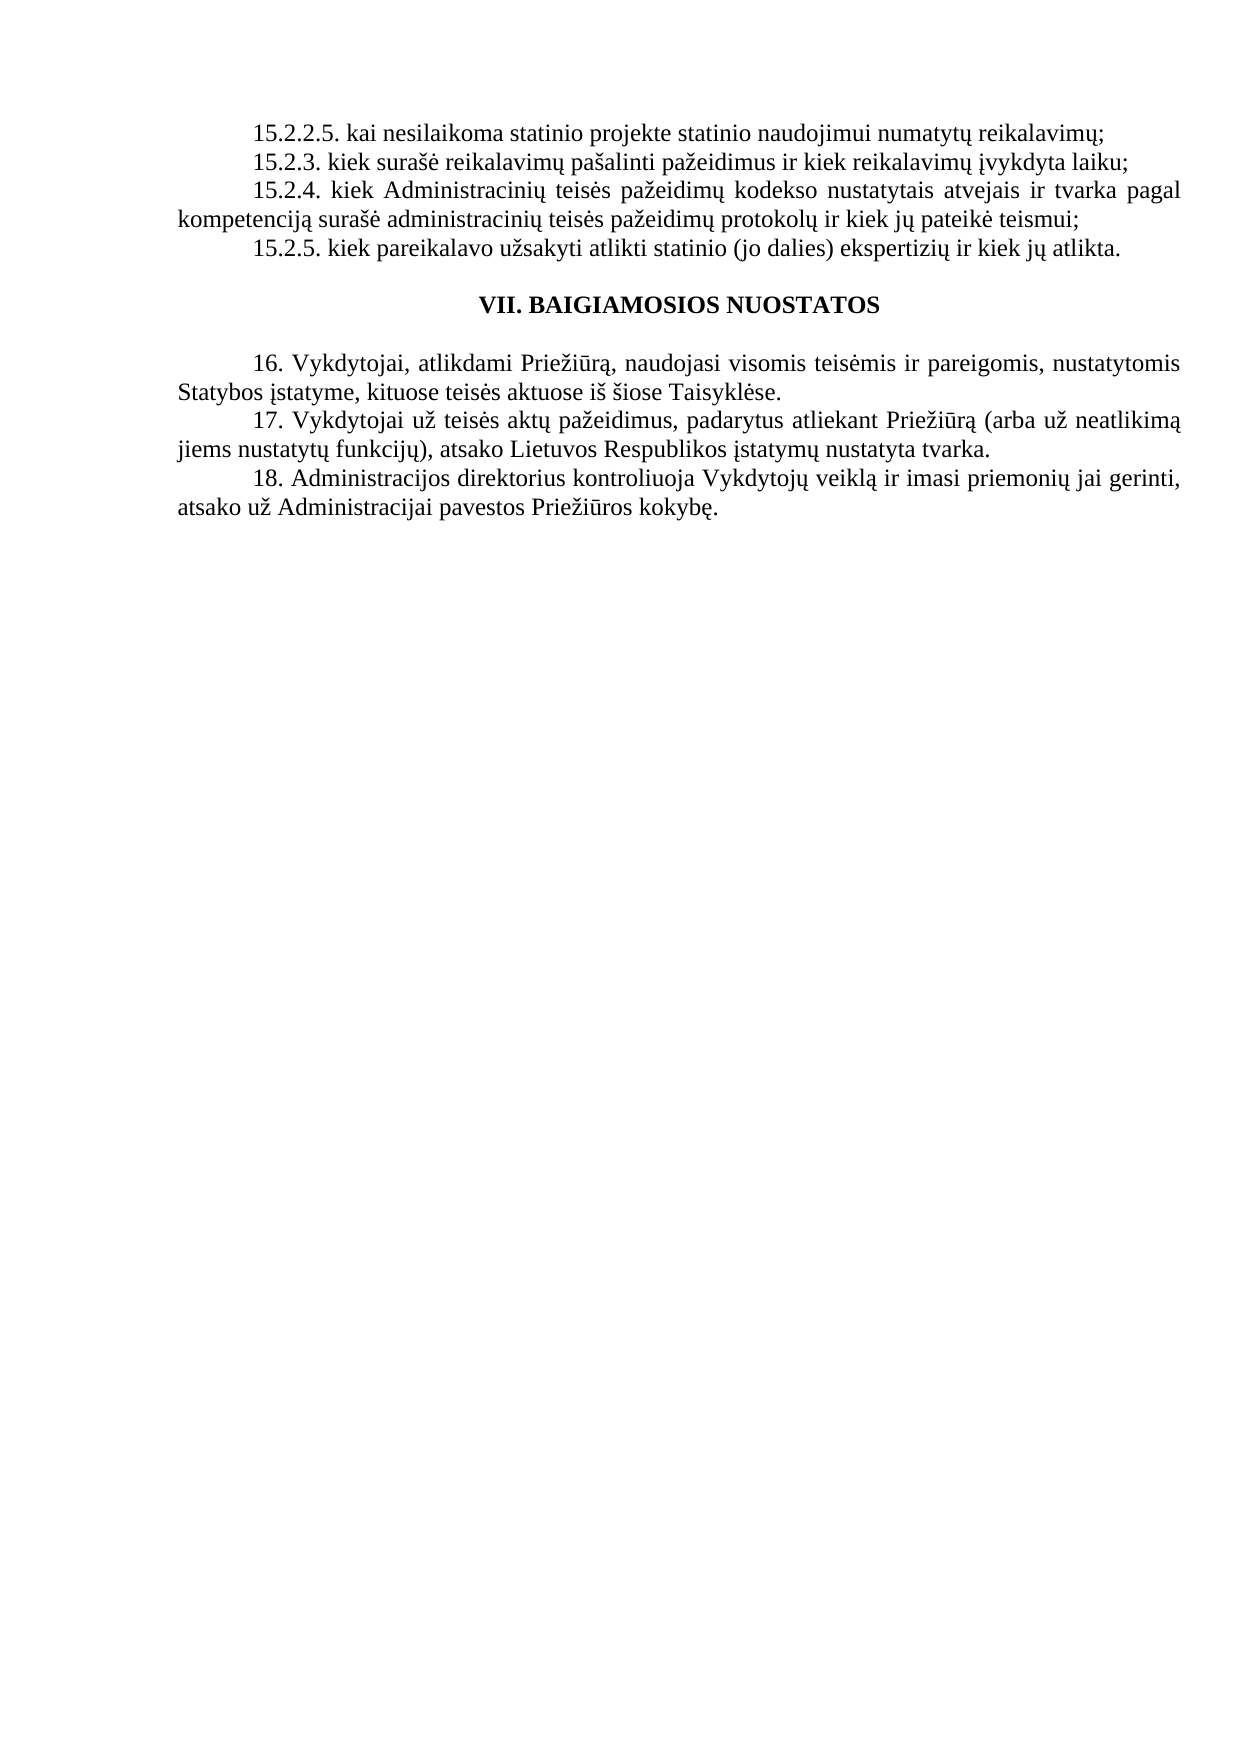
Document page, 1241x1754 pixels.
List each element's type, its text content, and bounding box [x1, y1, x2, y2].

text 15.2.4. kiek Administracinių teisės pažeidimų kodekso nustatytais atvejais ir tvarka pagal kompetenciją surašė administracinių teisės pažeidimų protokolų ir kiek jų pateikė teismui; [177, 176, 1181, 233]
text 15.2.5. kiek pareikalavo užsakyti atlikti statinio (jo dalies) ekspertizių ir kiek jų atlikta. [177, 233, 1181, 262]
text 15.2.3. kiek surašė reikalavimų pašalinti pažeidimus ir kiek reikalavimų įvykdyta laiku; [177, 147, 1181, 176]
text 18. Administracijos direktorius kontroliuoja Vykdytojų veiklą ir imasi priemonių jai gerinti, atsako už Administracijai pavestos Priežiūros kokybę. [177, 463, 1181, 521]
text 17. Vykdytojai už teisės aktų pažeidimus, padarytus atliekant Priežiūrą (arba už neatlikimą jiems nustatytų funkcijų), atsako Lietuvos Respublikos įstatymų nustatyta tvarka. [177, 406, 1181, 463]
text 15.2.2.5. kai nesilaikoma statinio projekte statinio naudojimui numatytų reikalavimų; [177, 118, 1181, 147]
text 16. Vykdytojai, atlikdami Priežiūrą, naudojasi visomis teisėmis ir pareigomis, nustatytomis Statybos įstatyme, kituose teisės aktuose iš šiose Taisyklėse. [177, 348, 1181, 406]
text VII. BAIGIAMOSIOS NUOSTATOS [177, 291, 1181, 319]
